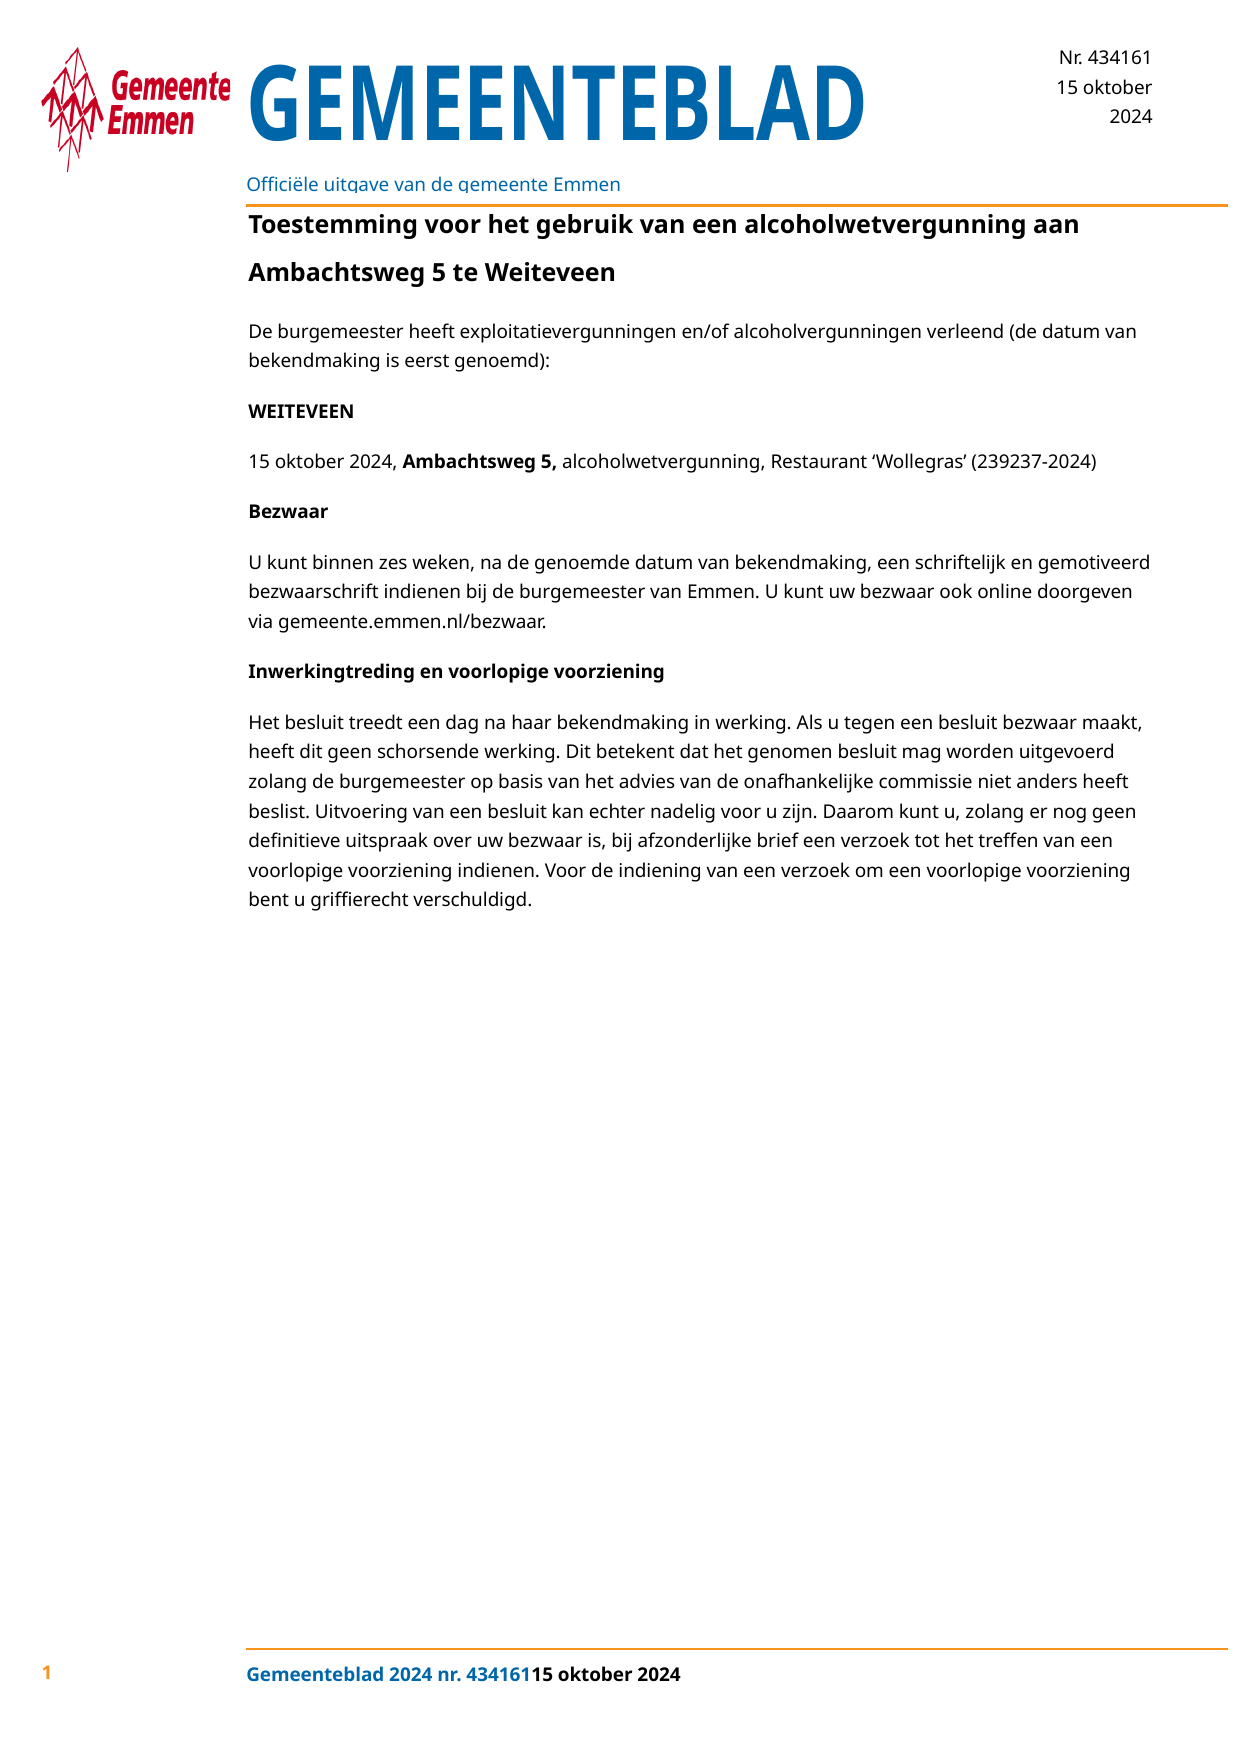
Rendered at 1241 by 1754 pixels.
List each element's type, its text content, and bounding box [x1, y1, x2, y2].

text Toestemming voor het gebruik van een alcoholwetvergunning aan Ambachtsweg 5 te Weiteveen [248, 207, 1152, 288]
text Het besluit treedt een dag na haar bekendmaking in werking. Als u tegen een besluit bezwaar maakt, heeft dit geen schorsende werking. Dit betekent dat het genomen besluit mag worden uitgevoerd zolang de burgemeester op basis van het advies van de onafhankelijke commissie niet anders heeft beslist. Uitvoering van een besluit kan echter nadelig voor u zijn. Daarom kunt u, zolang er nog geen definitieve uitspraak over uw bezwaar is, bij afzonderlijke brief een verzoek tot het treffen van een voorlopige voorziening indienen. Voor de indiening van een verzoek om een voorlopige voorziening bent u griffierecht verschuldigd. [248, 709, 1152, 912]
text De burgemeester heeft exploitatievergunningen en/of alcoholvergunningen verleend (de datum van bekendmaking is eerst genoemd): [248, 318, 1152, 373]
text Inwerkingtreding en voorlopige voorziening [248, 659, 1152, 684]
text Bezwaar [248, 499, 1152, 524]
text U kunt binnen zes weken, na de genoemde datum van bekendmaking, een schriftelijk en gemotiveerd bezwaarschrift indienen bij de burgemeester van Emmen. U kunt uw bezwaar ook online doorgeven via gemeente.emmen.nl/bezwaar. [248, 549, 1152, 634]
text 15 oktober 2024, Ambachtsweg 5, alcoholwetvergunning, Restaurant ‘Wollegras’ (239237-2024) [248, 448, 1152, 474]
text WEITEVEEN [248, 398, 1152, 424]
picture [41, 47, 231, 172]
